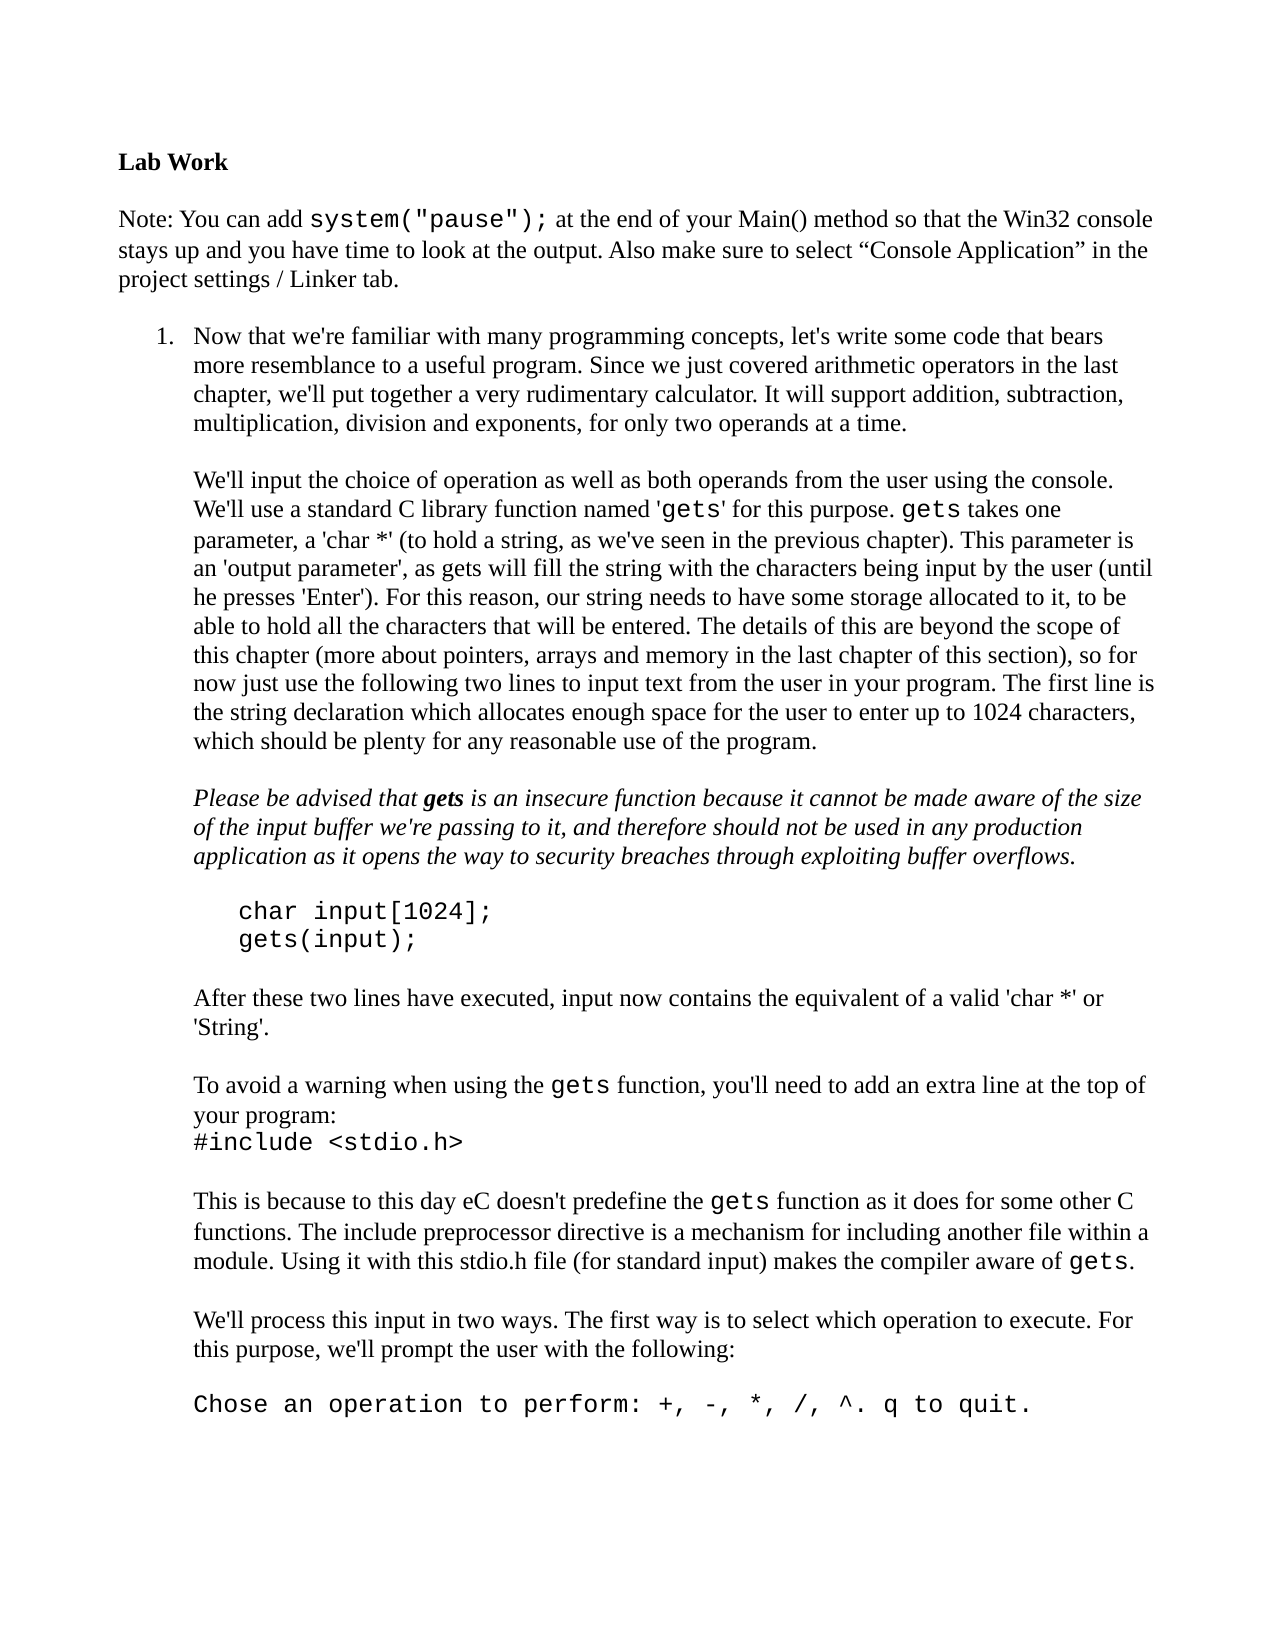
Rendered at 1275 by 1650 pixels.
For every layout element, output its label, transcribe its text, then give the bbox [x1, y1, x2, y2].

list Now that we're familiar with many programming concepts, let's write some code that bears more resemblance to a useful program. Since we just covered arithmetic operators in the last chapter, we'll put together a very rudimentary calculator. It will support addition, subtraction, multiplication, division and exponents, for only two operands at a time. We'll input the choice of operation as well as both operands from the user using the console. We'll use a standard C library function named 'gets' for this purpose. gets takes one parameter, a 'char *' (to hold a string, as we've seen in the previous chapter). This parameter is an 'output parameter', as gets will fill the string with the characters being input by the user (until he presses 'Enter'). For this reason, our string needs to have some storage allocated to it, to be able to hold all the characters that will be entered. The details of this are beyond the scope of this chapter (more about pointers, arrays and memory in the last chapter of this section), so for now just use the following two lines to input text from the user in your program. The first line is the string declaration which allocates enough space for the user to enter up to 1024 characters, which should be plenty for any reasonable use of the program. Please be advised that gets is an insecure function because it cannot be made aware of the size of the input buffer we're passing to it, and therefore should not be used in any production application as it opens the way to security breaches through exploiting buffer overflows. char input[1024]; gets(input); After these two lines have executed, input now contains the equivalent of a valid 'char *' or 'String'. To avoid a warning when using the gets function, you'll need to add an extra line at the top of your program: #include <stdio.h> This is because to this day eC doesn't predefine the gets function as it does for some other C functions. The include preprocessor directive is a mechanism for including another file within a module. Using it with this stdio.h file (for standard input) makes the compiler aware of gets. We'll process this input in two ways. The first way is to select which operation to execute. For this purpose, we'll prompt the user with the following: Chose an operation to perform: +, -, *, /, ^. q to quit. [156, 321, 1157, 1506]
text Lab Work Note: You can add system("pause"); at the end of your Main() method so that the Win32 console stays up and you have time to look at the output. Also make sure to select “Console Application” in the project settings / Linker tab. [118, 147, 1157, 293]
